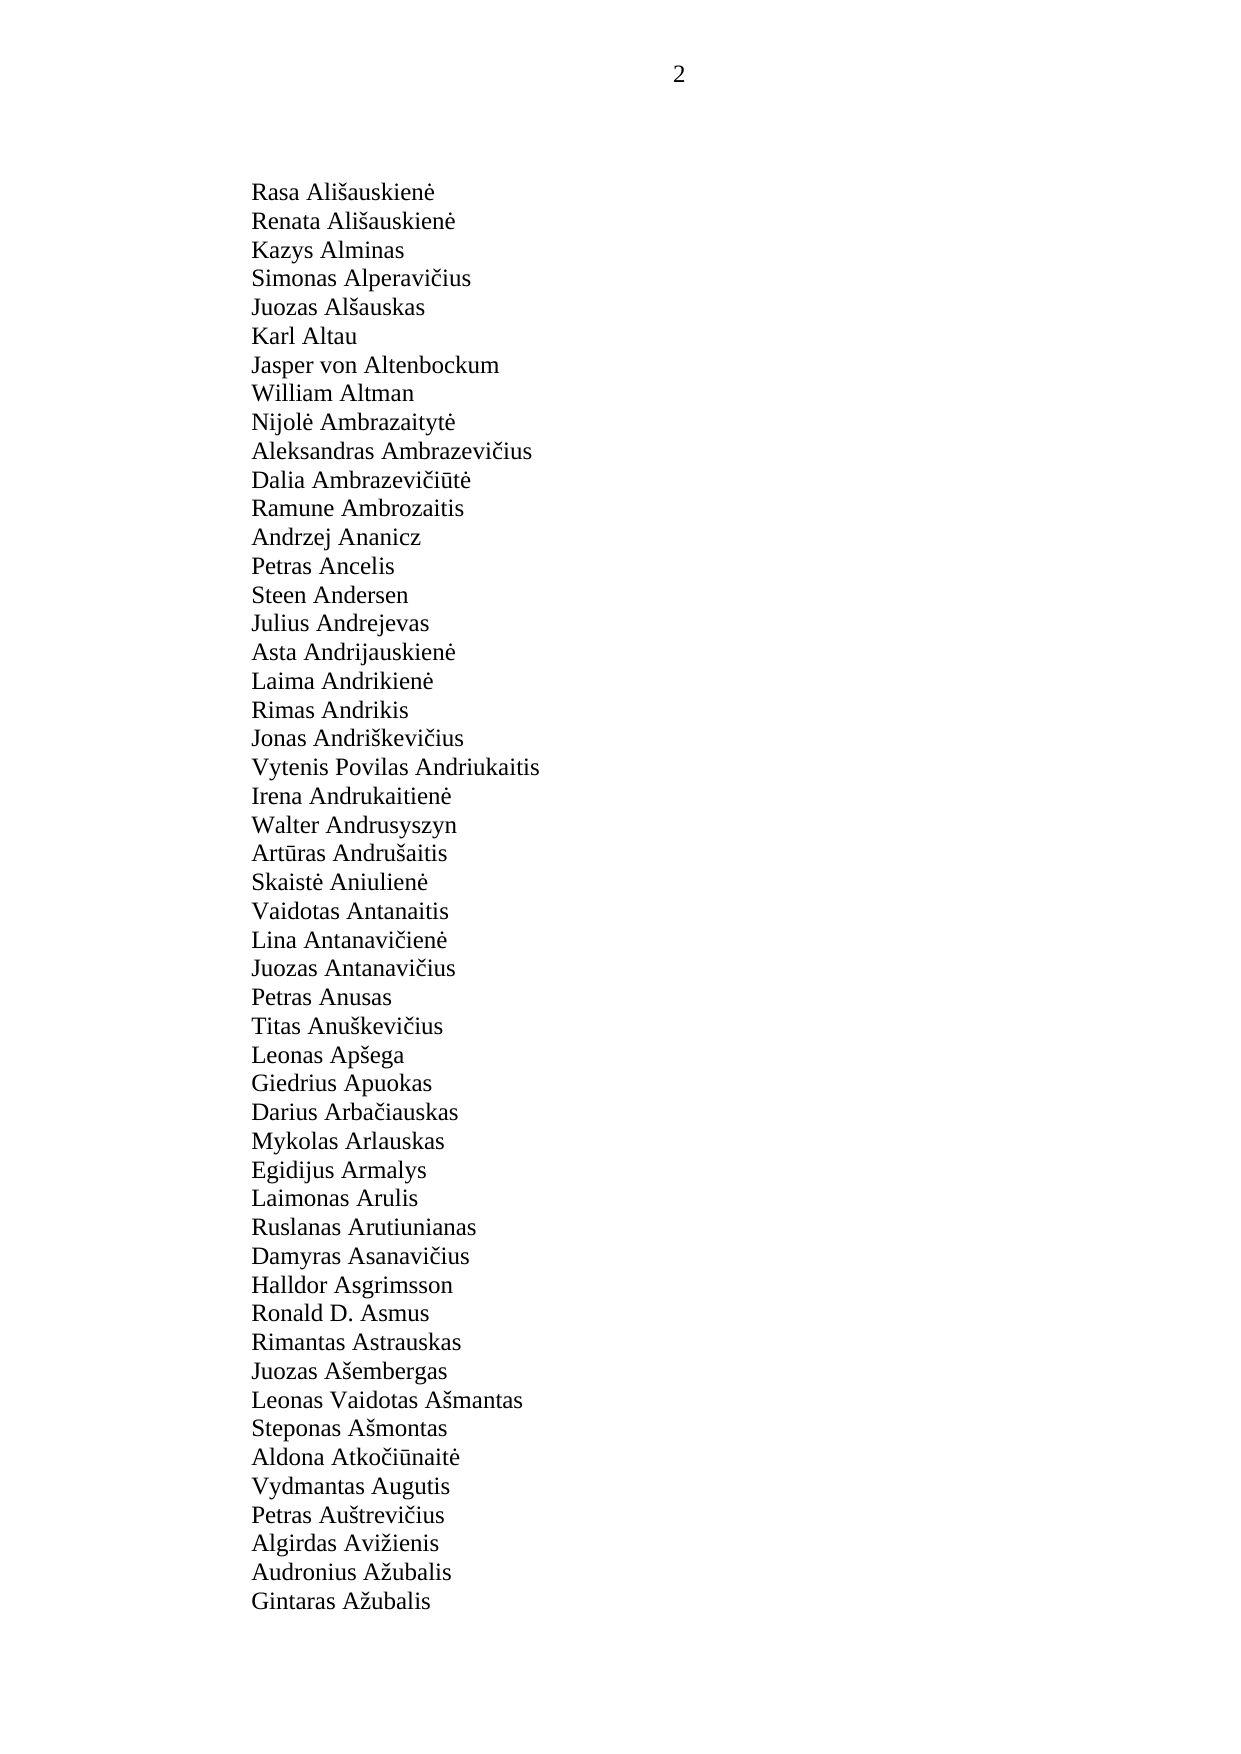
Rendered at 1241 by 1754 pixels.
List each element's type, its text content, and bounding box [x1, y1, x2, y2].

text Rimas Andrikis [177, 695, 1181, 723]
text Mykolas Arlauskas [177, 1126, 1181, 1155]
text Irena Andrukaitienė [177, 781, 1181, 810]
text Walter Andrusyszyn [177, 810, 1181, 838]
text Asta Andrijauskienė [177, 637, 1181, 666]
text Egidijus Armalys [177, 1155, 1181, 1183]
text Ramune Ambrozaitis [177, 493, 1181, 522]
text Artūras Andrušaitis [177, 838, 1181, 867]
text Jonas Andriškevičius [177, 723, 1181, 752]
text Renata Ališauskienė [177, 206, 1181, 235]
text Juozas Alšauskas [177, 292, 1181, 321]
text Laimonas Arulis [177, 1183, 1181, 1212]
text Aleksandras Ambrazevičius [177, 436, 1181, 465]
text Steen Andersen [177, 580, 1181, 608]
text Petras Auštrevičius [177, 1500, 1181, 1528]
text Giedrius Apuokas [177, 1068, 1181, 1097]
text Lina Antanavičienė [177, 925, 1181, 953]
text Julius Andrejevas [177, 608, 1181, 637]
text Damyras Asanavičius [177, 1241, 1181, 1270]
text Laima Andrikienė [177, 666, 1181, 695]
text Halldor Asgrimsson [177, 1270, 1181, 1298]
text Juozas Ašembergas [177, 1356, 1181, 1385]
text Vydmantas Augutis [177, 1471, 1181, 1500]
text William Altman [177, 378, 1181, 407]
text Vaidotas Antanaitis [177, 896, 1181, 925]
text Rimantas Astrauskas [177, 1327, 1181, 1356]
text Leonas Apšega [177, 1040, 1181, 1068]
text Rasa Ališauskienė [177, 177, 1181, 206]
text Karl Altau [177, 321, 1181, 350]
text Jasper von Altenbockum [177, 350, 1181, 378]
text Aldona Atkočiūnaitė [177, 1442, 1181, 1471]
text Juozas Antanavičius [177, 953, 1181, 982]
text Gintaras Ažubalis [177, 1586, 1181, 1615]
text Petras Ancelis [177, 551, 1181, 580]
text Steponas Ašmontas [177, 1413, 1181, 1442]
text Kazys Alminas [177, 235, 1181, 263]
text Vytenis Povilas Andriukaitis [177, 752, 1181, 781]
text Ronald D. Asmus [177, 1298, 1181, 1327]
text Ruslanas Arutiunianas [177, 1212, 1181, 1241]
text Leonas Vaidotas Ašmantas [177, 1385, 1181, 1413]
text Darius Arbačiauskas [177, 1097, 1181, 1126]
text Petras Anusas [177, 982, 1181, 1011]
text Simonas Alperavičius [177, 263, 1181, 292]
text Algirdas Avižienis [177, 1528, 1181, 1557]
text Dalia Ambrazevičiūtė [177, 465, 1181, 493]
text Audronius Ažubalis [177, 1557, 1181, 1586]
text Skaistė Aniulienė [177, 867, 1181, 896]
text Titas Anuškevičius [177, 1011, 1181, 1040]
text Nijolė Ambrazaitytė [177, 407, 1181, 436]
text Andrzej Ananicz [177, 522, 1181, 551]
